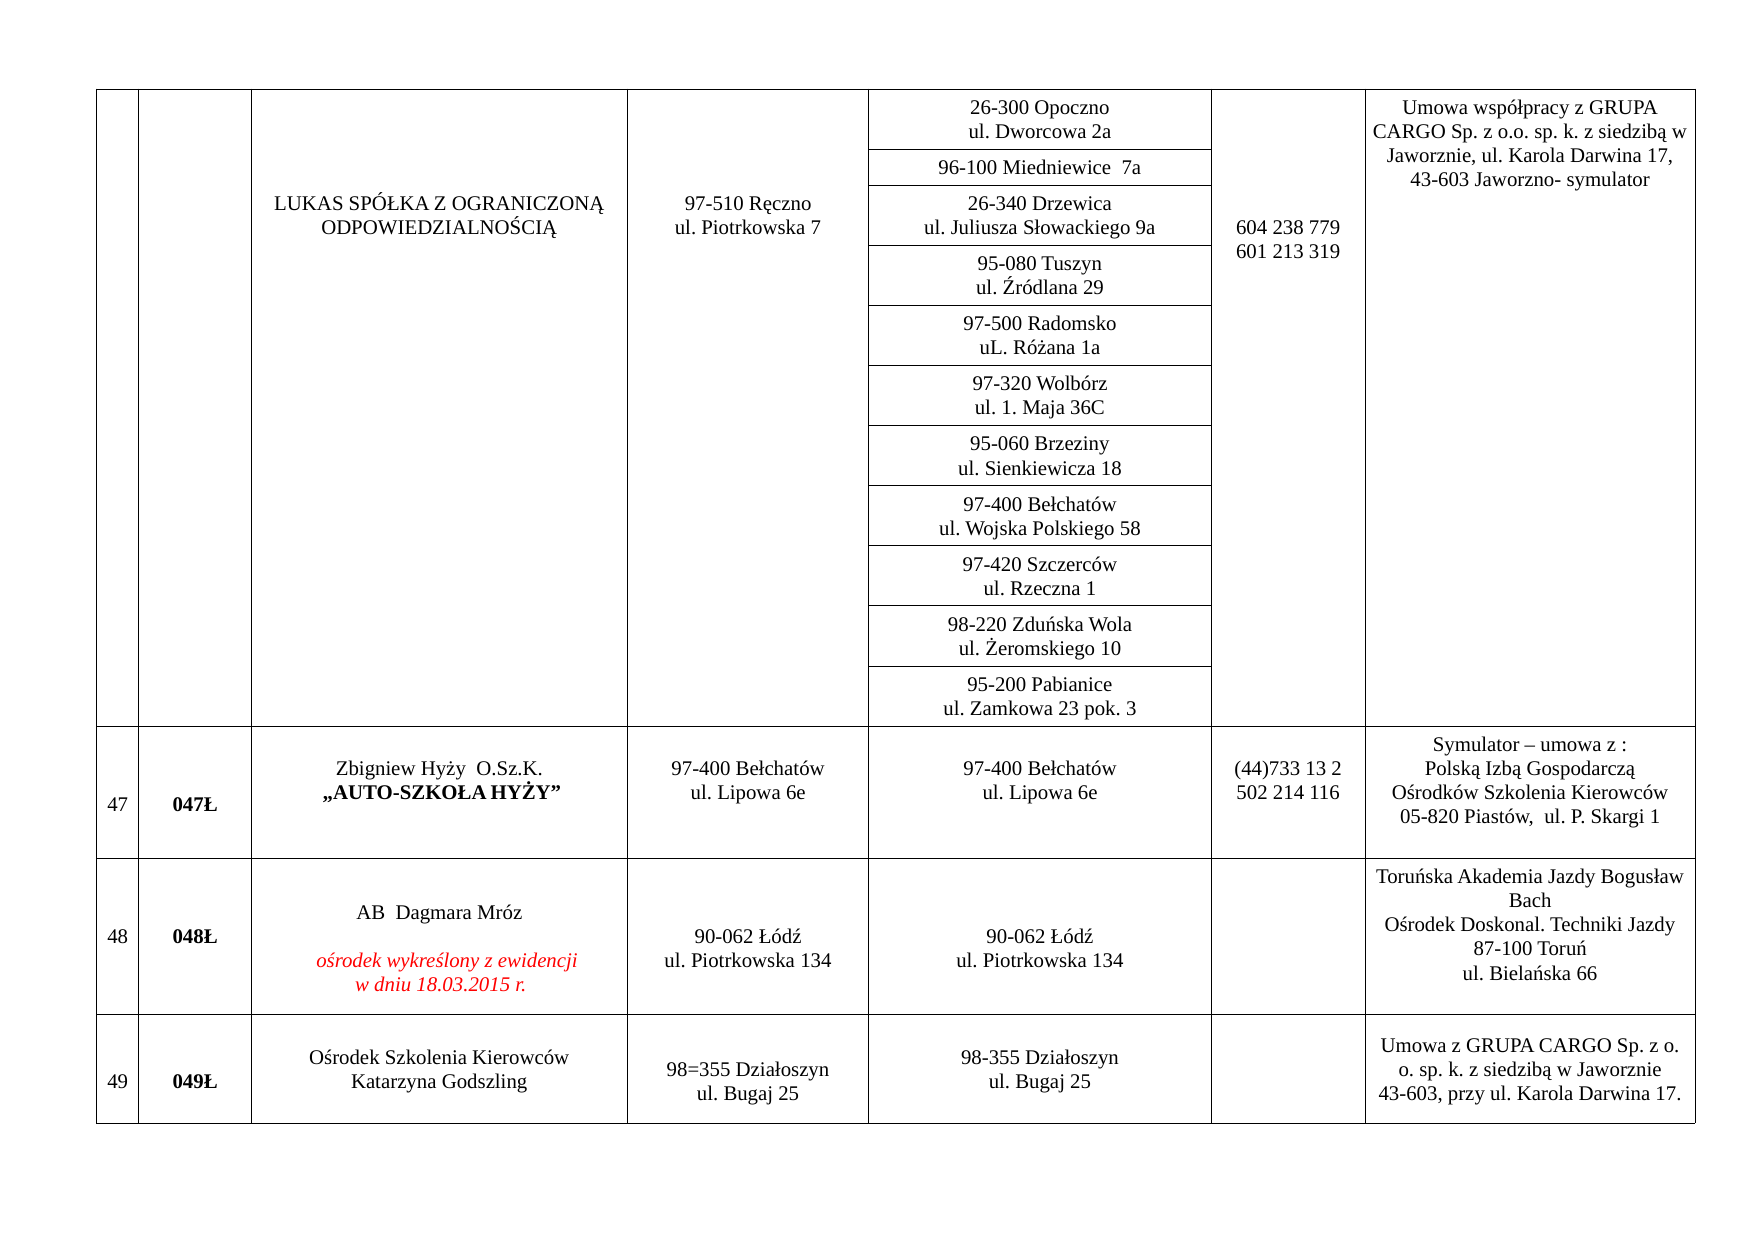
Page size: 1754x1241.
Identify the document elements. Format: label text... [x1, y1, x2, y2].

table_cell 26-340 Drzewica ul. Juliusza Słowackiego 9a [869, 186, 1211, 245]
table_cell 90-062 Łódź ul. Piotrkowska 134 [628, 859, 868, 1014]
table_cell 604 238 779 601 213 319 [1212, 90, 1365, 726]
table_cell 98-220 Zduńska Wola ul. Żeromskiego 10 [869, 606, 1211, 666]
table_cell 49 [97, 1015, 138, 1122]
table_cell 97-400 Bełchatów ul. Lipowa 6e [869, 727, 1211, 858]
table_cell 97-510 Ręczno ul. Piotrkowska 7 [628, 90, 868, 726]
table_cell [97, 90, 138, 726]
table_cell 26-300 Opoczno ul. Dworcowa 2a [869, 90, 1211, 149]
table_cell 90-062 Łódź ul. Piotrkowska 134 [869, 859, 1211, 1014]
table_cell (44)733 13 2 502 214 116 [1212, 727, 1365, 858]
table_cell 047Ł [139, 727, 251, 858]
table_cell 95-080 Tuszyn ul. Źródlana 29 [869, 246, 1211, 305]
table_cell 97-400 Bełchatów ul. Lipowa 6e [628, 727, 868, 858]
table_cell [139, 90, 251, 726]
table_cell Toruńska Akademia Jazdy Bogusław Bach Ośrodek Doskonal. Techniki Jazdy 87-100 Toruń ul. Bielańska 66 [1366, 859, 1695, 1014]
table_cell 97-420 Szczerców ul. Rzeczna 1 [869, 546, 1211, 605]
table_cell LUKAS SPÓŁKA Z OGRANICZONĄ ODPOWIEDZIALNOŚCIĄ [252, 90, 627, 726]
table_cell Ośrodek Szkolenia Kierowców Katarzyna Godszling [252, 1015, 627, 1122]
table_cell 95-200 Pabianice ul. Zamkowa 23 pok. 3 [869, 667, 1211, 726]
table_cell Zbigniew Hyży O.Sz.K. „AUTO-SZKOŁA HYŻY” [252, 727, 627, 858]
table_cell Umowa z GRUPA CARGO Sp. z o. o. sp. k. z siedzibą w Jaworznie 43-603, przy ul. Karola Darwina 17. [1366, 1015, 1695, 1122]
table_cell 98=355 Działoszyn ul. Bugaj 25 [628, 1015, 868, 1122]
table_cell 048Ł [139, 859, 251, 1014]
table_cell 97-500 Radomsko uL. Różana 1a [869, 306, 1211, 365]
table_cell 98-355 Działoszyn ul. Bugaj 25 [869, 1015, 1211, 1122]
table_cell Symulator – umowa z : Polską Izbą Gospodarczą Ośrodków Szkolenia Kierowców 05-820 Piastów, ul. P. Skargi 1 [1366, 727, 1695, 858]
table_cell Umowa współpracy z GRUPA CARGO Sp. z o.o. sp. k. z siedzibą w Jaworznie, ul. Karola Darwina 17, 43-603 Jaworzno- symulator [1366, 90, 1695, 726]
table_cell 95-060 Brzeziny ul. Sienkiewicza 18 [869, 426, 1211, 485]
table_cell 96-100 Miedniewice 7a [869, 150, 1211, 185]
table_cell 47 [97, 727, 138, 858]
table_cell 48 [97, 859, 138, 1014]
table_cell 97-320 Wolbórz ul. 1. Maja 36C [869, 366, 1211, 425]
table_cell 049Ł [139, 1015, 251, 1122]
table_cell 97-400 Bełchatów ul. Wojska Polskiego 58 [869, 486, 1211, 545]
table_cell [1212, 1015, 1365, 1122]
table_cell AB Dagmara Mróz ośrodek wykreślony z ewidencji w dniu 18.03.2015 r. [252, 859, 627, 1014]
table_cell [1212, 859, 1365, 1014]
